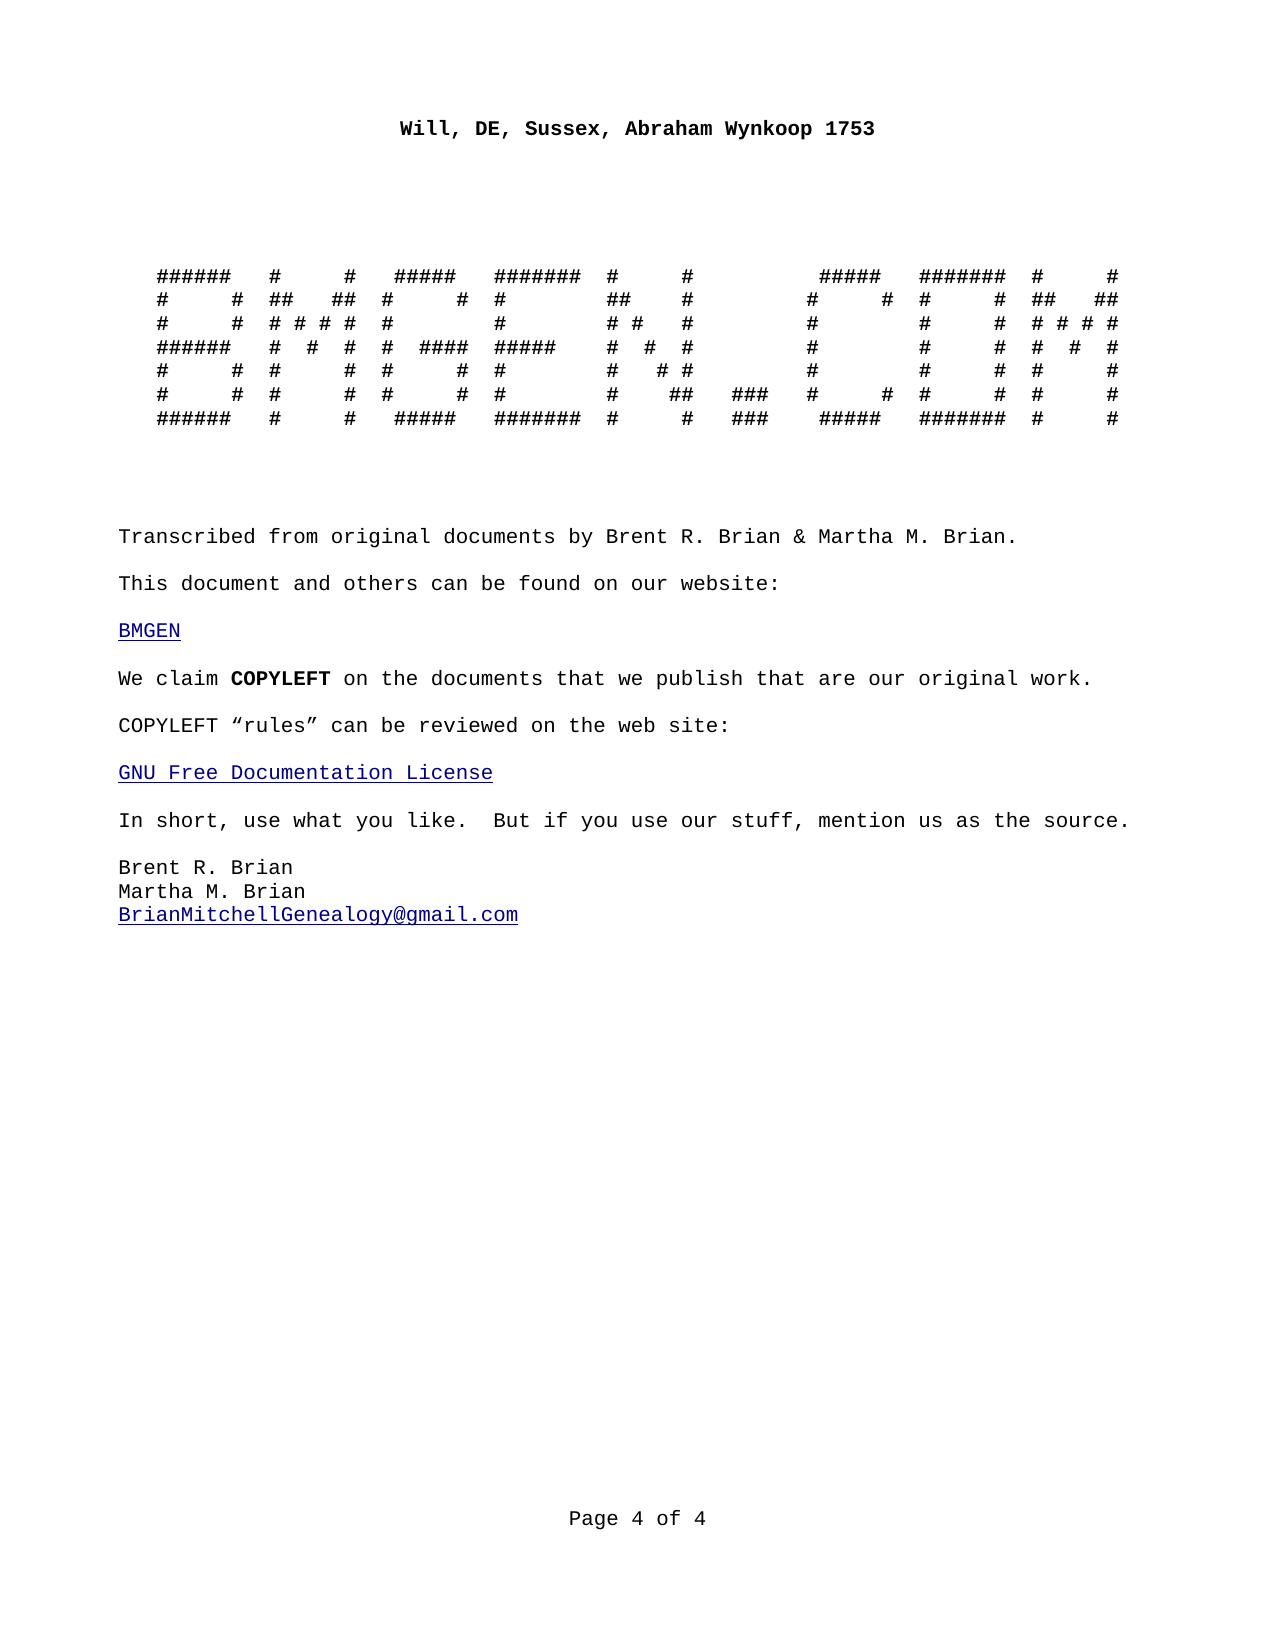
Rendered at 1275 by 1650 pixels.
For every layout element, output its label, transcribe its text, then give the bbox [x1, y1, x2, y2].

text # # # # # # # # ## ### # # # # # # [118, 384, 1157, 408]
text BrianMitchellGenealogy@gmail.com [118, 904, 1157, 928]
text We claim COPYLEFT on the documents that we publish that are our original work. [118, 668, 1157, 691]
text This document and others can be found on our website: [118, 573, 1157, 597]
text ###### # # # # #### ##### # # # # # # # # # [118, 337, 1157, 360]
text Brent R. Brian [118, 857, 1157, 881]
text Transcribed from original documents by Brent R. Brian & Martha M. Brian. [118, 526, 1157, 549]
text In short, use what you like. But if you use our stuff, mention us as the source. [118, 810, 1157, 833]
text GNU Free Documentation License [118, 762, 1157, 786]
text ###### # # ##### ####### # # ##### ####### # # [118, 266, 1157, 289]
text # # # # # # # # # # # # # # # # # # [118, 313, 1157, 337]
text COPYLEFT “rules” can be reviewed on the web site: [118, 715, 1157, 739]
text Martha M. Brian [118, 881, 1157, 904]
text BMGEN [118, 621, 1157, 644]
text # # ## ## # # # ## # # # # # ## ## [118, 289, 1157, 313]
text ###### # # ##### ####### # # ### ##### ####### # # [118, 408, 1157, 431]
text # # # # # # # # # # # # # # # [118, 360, 1157, 384]
